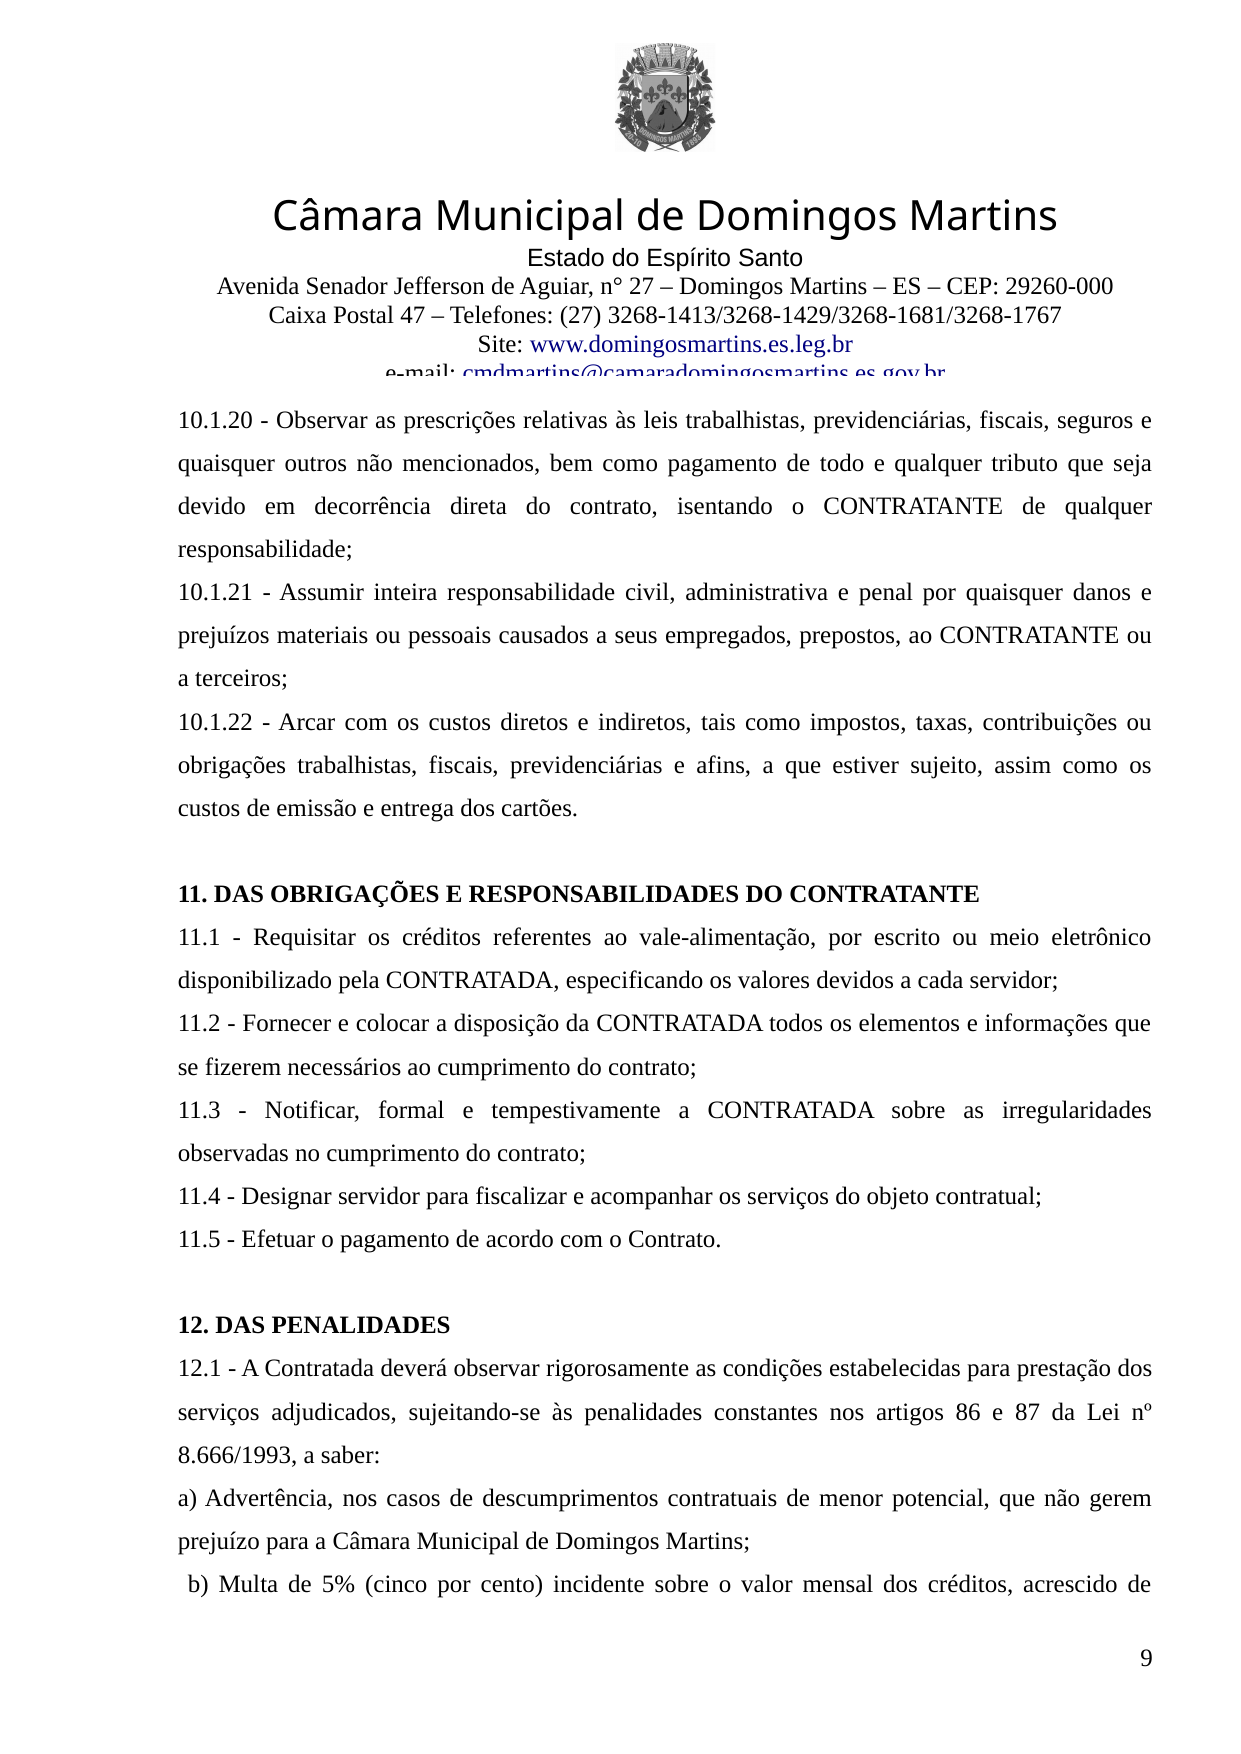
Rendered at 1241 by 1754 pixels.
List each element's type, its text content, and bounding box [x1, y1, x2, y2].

text 11.4 - Designar servidor para fiscalizar e acompanhar os serviços do objeto contratual; [178, 1181, 1153, 1210]
text 10.1.20 - Observar as prescrições relativas às leis trabalhistas, previdenciárias, fiscais, seguros e quaisquer outros não mencionados, bem como pagamento de todo e qualquer tributo que seja devido em decorrência direta do contrato, isentando o CONTRATANTE de qualquer responsabilidade; [178, 405, 1153, 563]
text b) Multa de 5% (cinco por cento) incidente sobre o valor mensal dos créditos, acrescido de [178, 1569, 1153, 1598]
text a) Advertência, nos casos de descumprimentos contratuais de menor potencial, que não gerem prejuízo para a Câmara Municipal de Domingos Martins; [178, 1483, 1153, 1555]
text 11.2 - Fornecer e colocar a disposição da CONTRATADA todos os elementos e informações que se fizerem necessários ao cumprimento do contrato; [178, 1008, 1153, 1080]
text 12.1 - A Contratada deverá observar rigorosamente as condições estabelecidas para prestação dos serviços adjudicados, sujeitando-se às penalidades constantes nos artigos 86 e 87 da Lei nº 8.666/1993, a saber: [178, 1353, 1153, 1468]
text 12. DAS PENALIDADES [178, 1310, 1153, 1339]
text 11. DAS OBRIGAÇÕES E RESPONSABILIDADES DO CONTRATANTE [178, 879, 1153, 908]
text 10.1.22 - Arcar com os custos diretos e indiretos, tais como impostos, taxas, contribuições ou obrigações trabalhistas, fiscais, previdenciárias e afins, a que estiver sujeito, assim como os custos de emissão e entrega dos cartões. [178, 707, 1153, 822]
text 11.1 - Requisitar os créditos referentes ao vale-alimentação, por escrito ou meio eletrônico disponibilizado pela CONTRATADA, especificando os valores devidos a cada servidor; [178, 922, 1153, 994]
text 11.3 - Notificar, formal e tempestivamente a CONTRATADA sobre as irregularidades observadas no cumprimento do contrato; [178, 1095, 1153, 1167]
text 11.5 - Efetuar o pagamento de acordo com o Contrato. [178, 1224, 1153, 1253]
text 10.1.21 - Assumir inteira responsabilidade civil, administrativa e penal por quaisquer danos e prejuízos materiais ou pessoais causados a seus empregados, prepostos, ao CONTRATANTE ou a terceiros; [178, 577, 1153, 692]
